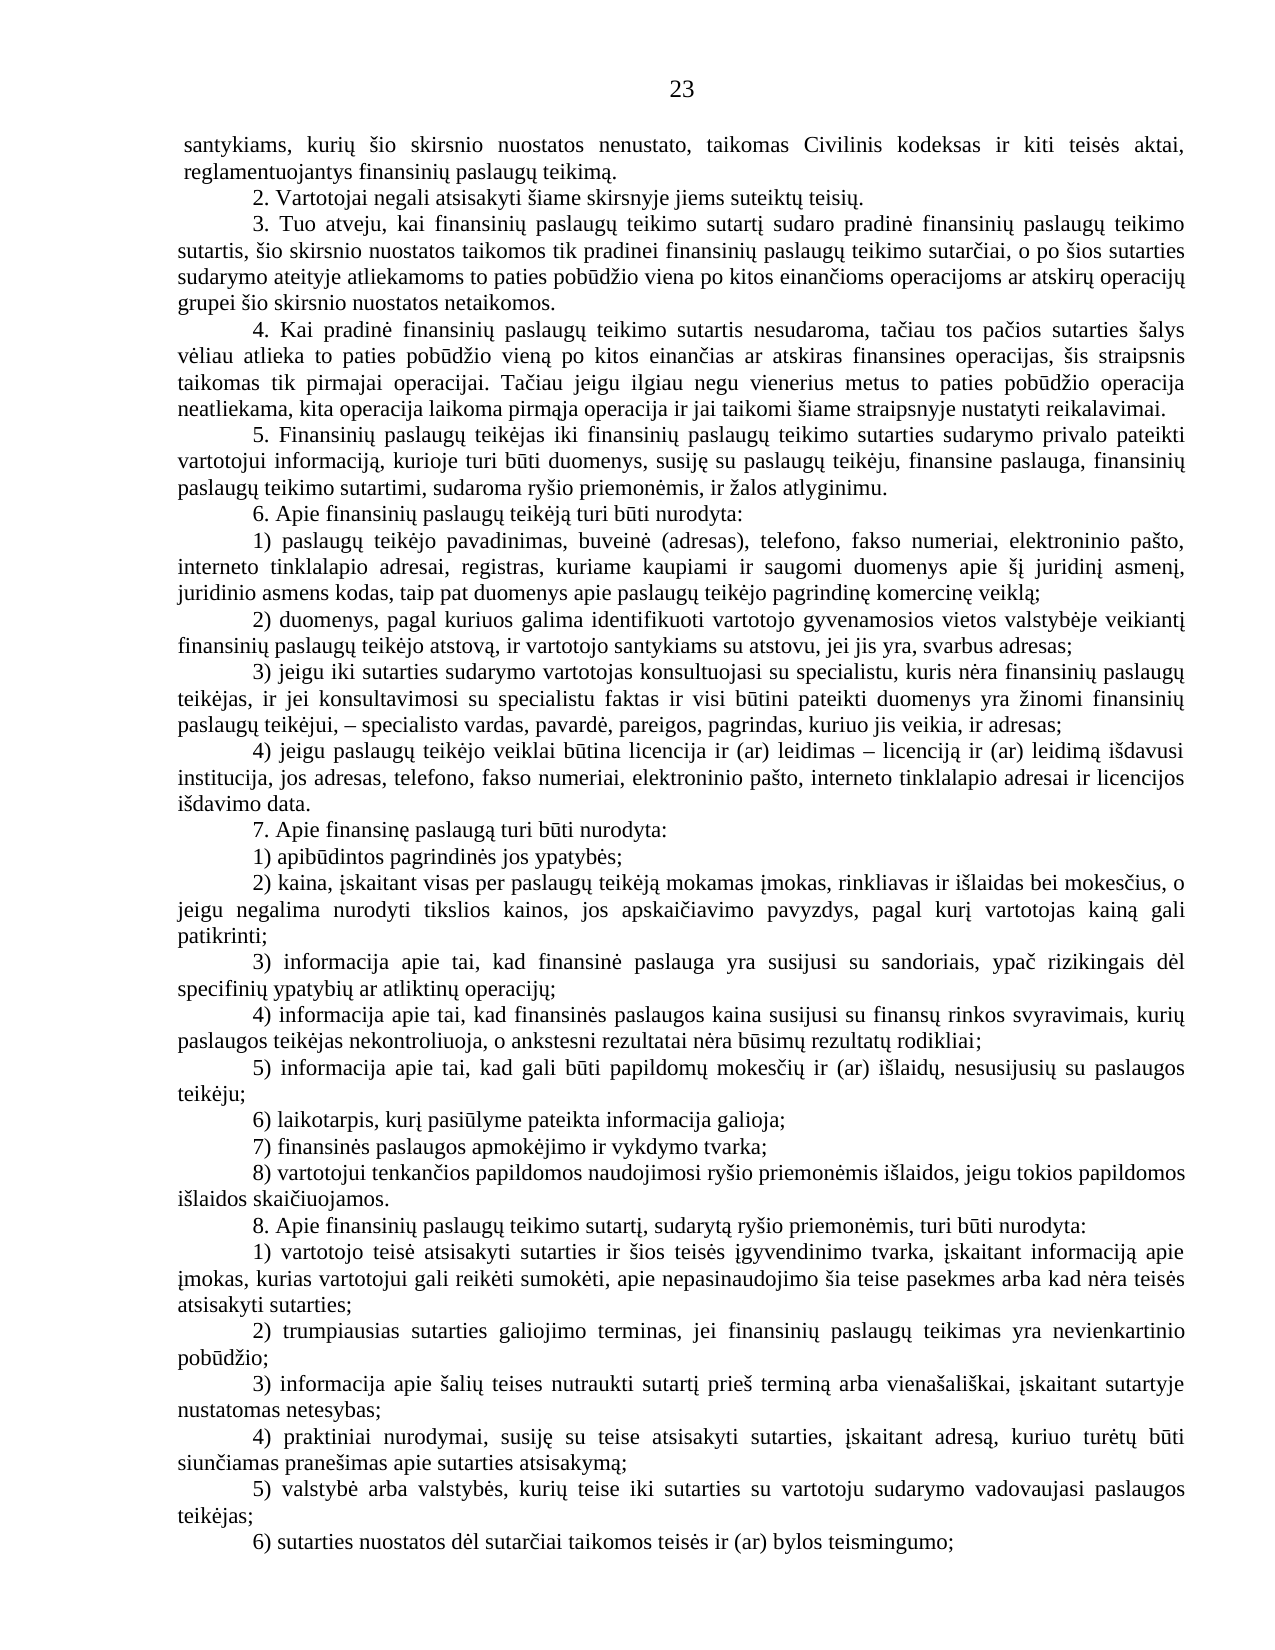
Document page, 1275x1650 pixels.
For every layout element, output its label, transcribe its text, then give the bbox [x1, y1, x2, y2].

text 2) kaina, įskaitant visas per paslaugų teikėją mokamas įmokas, rinkliavas ir išlaidas bei mokesčius, o jeigu negalima nurodyti tikslios kainos, jos apskaičiavimo pavyzdys, pagal kurį vartotojas kainą gali patikrinti; [177, 869, 1186, 948]
text 4) praktiniai nurodymai, susiję su teise atsisakyti sutarties, įskaitant adresą, kuriuo turėtų būti siunčiamas pranešimas apie sutarties atsisakymą; [177, 1423, 1186, 1475]
text 1) apibūdintos pagrindinės jos ypatybės; [177, 843, 1186, 869]
text 2) duomenys, pagal kuriuos galima identifikuoti vartotojo gyvenamosios vietos valstybėje veikiantį finansinių paslaugų teikėjo atstovą, ir vartotojo santykiams su atstovu, jei jis yra, svarbus adresas; [177, 606, 1186, 658]
text 6. Apie finansinių paslaugų teikėją turi būti nurodyta: [177, 500, 1186, 527]
text 6) laikotarpis, kurį pasiūlyme pateikta informacija galioja; [177, 1106, 1186, 1133]
text 1) vartotojo teisė atsisakyti sutarties ir šios teisės įgyvendinimo tvarka, įskaitant informaciją apie įmokas, kurias vartotojui gali reikėti sumokėti, apie nepasinaudojimo šia teise pasekmes arba kad nėra teisės atsisakyti sutarties; [177, 1238, 1186, 1317]
text 4) informacija apie tai, kad finansinės paslaugos kaina susijusi su finansų rinkos svyravimais, kurių paslaugos teikėjas nekontroliuoja, o ankstesni rezultatai nėra būsimų rezultatų rodikliai; [177, 1001, 1186, 1054]
text 5) valstybė arba valstybės, kurių teise iki sutarties su vartotoju sudarymo vadovaujasi paslaugos teikėjas; [177, 1475, 1186, 1528]
text 3) jeigu iki sutarties sudarymo vartotojas konsultuojasi su specialistu, kuris nėra finansinių paslaugų teikėjas, ir jei konsultavimosi su specialistu faktas ir visi būtini pateikti duomenys yra žinomi finansinių paslaugų teikėjui, – specialisto vardas, pavardė, pareigos, pagrindas, kuriuo jis veikia, ir adresas; [177, 658, 1186, 737]
text 5) informacija apie tai, kad gali būti papildomų mokesčių ir (ar) išlaidų, nesusijusių su paslaugos teikėju; [177, 1054, 1186, 1106]
text 8. Apie finansinių paslaugų teikimo sutartį, sudarytą ryšio priemonėmis, turi būti nurodyta: [177, 1212, 1186, 1238]
text 4. Kai pradinė finansinių paslaugų teikimo sutartis nesudaroma, tačiau tos pačios sutarties šalys vėliau atlieka to paties pobūdžio vieną po kitos einančias ar atskiras finansines operacijas, šis straipsnis taikomas tik pirmajai operacijai. Tačiau jeigu ilgiau negu vienerius metus to paties pobūdžio operacija neatliekama, kita operacija laikoma pirmąja operacija ir jai taikomi šiame straipsnyje nustatyti reikalavimai. [177, 316, 1186, 421]
text 1) paslaugų teikėjo pavadinimas, buveinė (adresas), telefono, fakso numeriai, elektroninio pašto, interneto tinklalapio adresai, registras, kuriame kaupiami ir saugomi duomenys apie šį juridinį asmenį, juridinio asmens kodas, taip pat duomenys apie paslaugų teikėjo pagrindinę komercinę veiklą; [177, 527, 1186, 606]
text 3. Tuo atveju, kai finansinių paslaugų teikimo sutartį sudaro pradinė finansinių paslaugų teikimo sutartis, šio skirsnio nuostatos taikomos tik pradinei finansinių paslaugų teikimo sutarčiai, o po šios sutarties sudarymo ateityje atliekamoms to paties pobūdžio viena po kitos einančioms operacijoms ar atskirų operacijų grupei šio skirsnio nuostatos netaikomos. [177, 210, 1186, 316]
text 2) trumpiausias sutarties galiojimo terminas, jei finansinių paslaugų teikimas yra nevienkartinio pobūdžio; [177, 1317, 1186, 1370]
text santykiams, kurių šio skirsnio nuostatos nenustato, taikomas Civilinis kodeksas ir kiti teisės aktai, reglamentuojantys finansinių paslaugų teikimą. [183, 131, 1186, 184]
text 3) informacija apie tai, kad finansinė paslauga yra susijusi su sandoriais, ypač rizikingais dėl specifinių ypatybių ar atliktinų operacijų; [177, 948, 1186, 1001]
text 4) jeigu paslaugų teikėjo veiklai būtina licencija ir (ar) leidimas – licenciją ir (ar) leidimą išdavusi institucija, jos adresas, telefono, fakso numeriai, elektroninio pašto, interneto tinklalapio adresai ir licencijos išdavimo data. [177, 737, 1186, 817]
text 7. Apie finansinę paslaugą turi būti nurodyta: [177, 817, 1186, 843]
text 5. Finansinių paslaugų teikėjas iki finansinių paslaugų teikimo sutarties sudarymo privalo pateikti vartotojui informaciją, kurioje turi būti duomenys, susiję su paslaugų teikėju, finansine paslauga, finansinių paslaugų teikimo sutartimi, sudaroma ryšio priemonėmis, ir žalos atlyginimu. [177, 421, 1186, 500]
text 2. Vartotojai negali atsisakyti šiame skirsnyje jiems suteiktų teisių. [177, 184, 1186, 210]
text 6) sutarties nuostatos dėl sutarčiai taikomos teisės ir (ar) bylos teismingumo; [177, 1528, 1186, 1554]
text 3) informacija apie šalių teises nutraukti sutartį prieš terminą arba vienašališkai, įskaitant sutartyje nustatomas netesybas; [177, 1370, 1186, 1423]
text 8) vartotojui tenkančios papildomos naudojimosi ryšio priemonėmis išlaidos, jeigu tokios papildomos išlaidos skaičiuojamos. [177, 1159, 1186, 1212]
text 7) finansinės paslaugos apmokėjimo ir vykdymo tvarka; [177, 1133, 1186, 1159]
